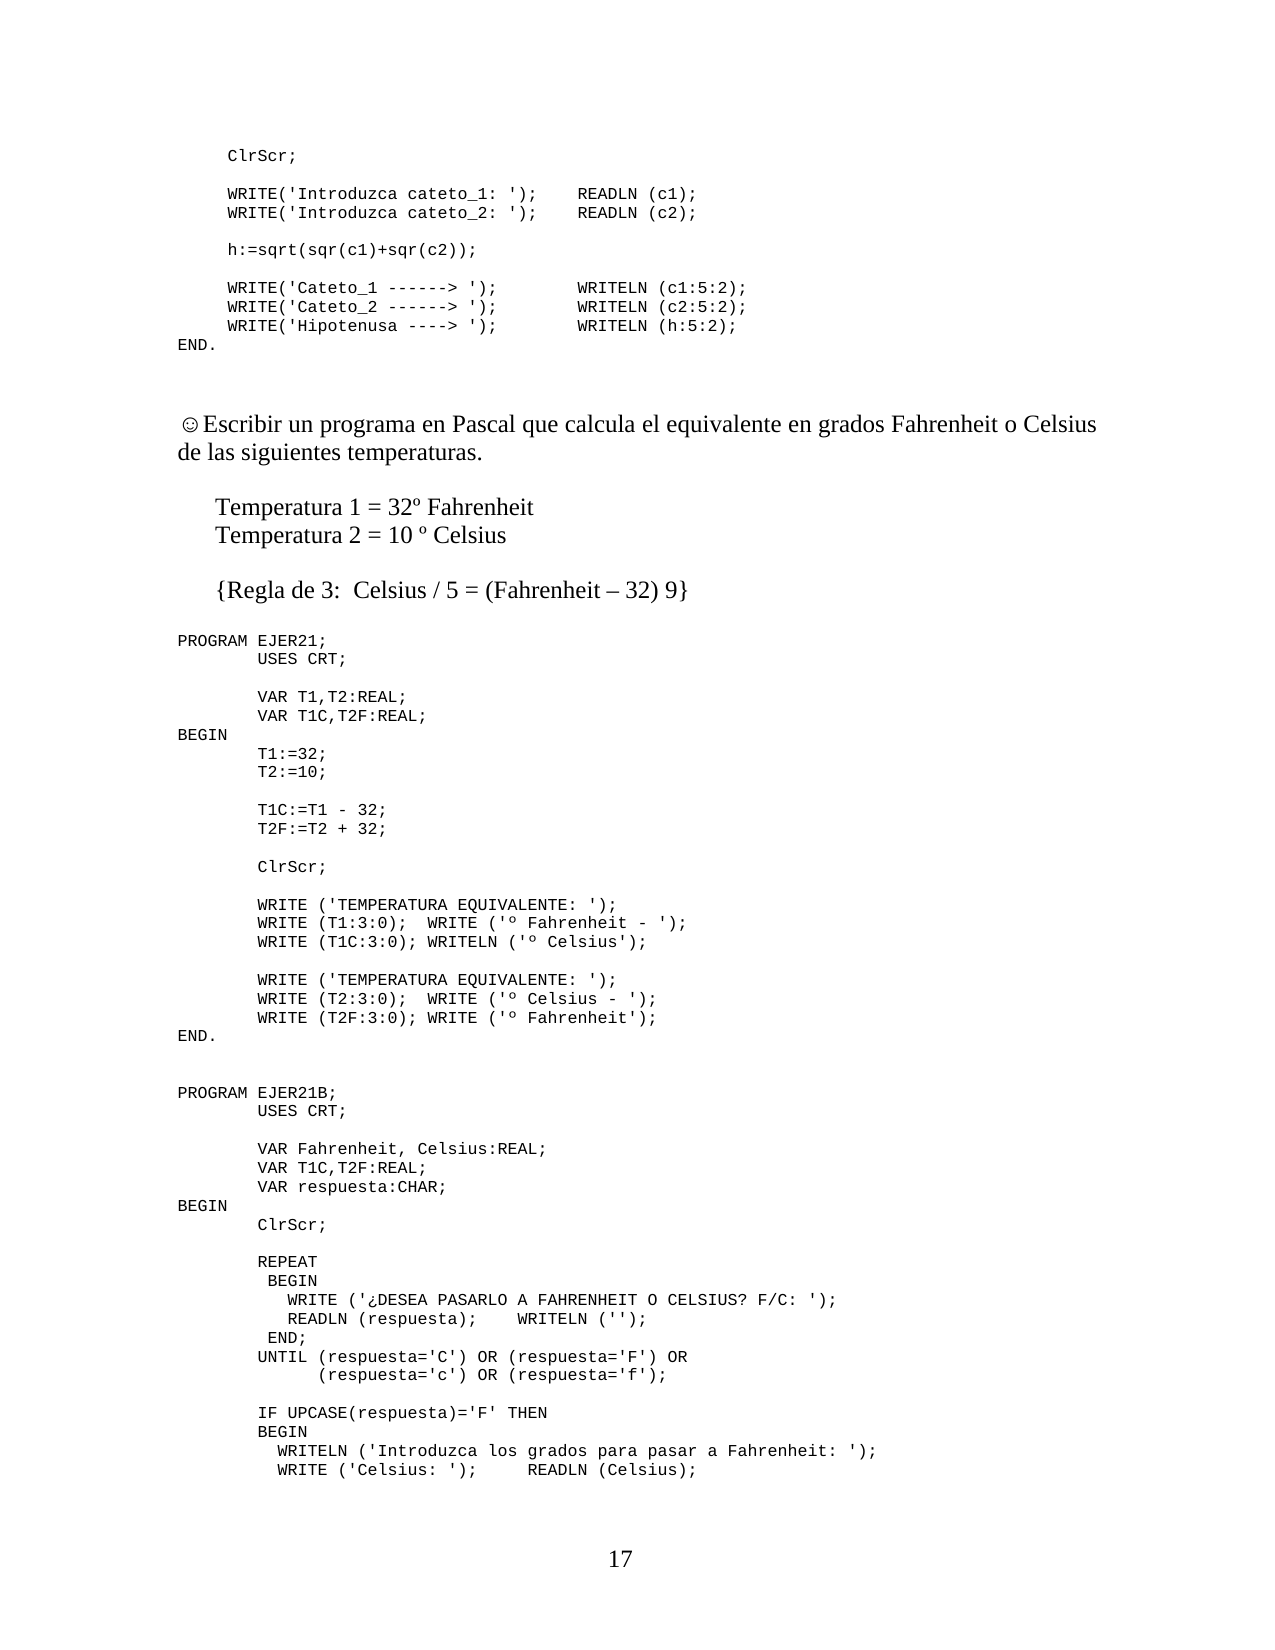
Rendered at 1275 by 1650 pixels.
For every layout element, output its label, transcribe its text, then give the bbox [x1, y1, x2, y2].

text WRITE (T2:3:0); WRITE ('º Celsius - '); [177, 990, 1098, 1009]
text Temperatura 1 = 32º Fahrenheit [215, 493, 1098, 521]
text UNTIL (respuesta='C') OR (respuesta='F') OR [177, 1348, 1098, 1367]
text IF UPCASE(respuesta)='F' THEN [177, 1405, 1098, 1423]
text VAR T1C,T2F:REAL; [177, 1159, 1098, 1178]
text PROGRAM EJER21B; [177, 1084, 1098, 1103]
text BEGIN [177, 1423, 1098, 1442]
text BEGIN [177, 1273, 1098, 1292]
text PROGRAM EJER21; [177, 632, 1098, 651]
text END. [177, 336, 1098, 355]
text ☺Escribir un programa en Pascal que calcula el equivalente en grados Fahrenheit o Celsius de las siguientes temperaturas. [177, 410, 1098, 466]
text BEGIN [177, 726, 1098, 745]
text WRITE ('Celsius: '); READLN (Celsius); [177, 1461, 1098, 1480]
text VAR respuesta:CHAR; [177, 1178, 1098, 1197]
text WRITE (T2F:3:0); WRITE ('º Fahrenheit'); [177, 1009, 1098, 1028]
text USES CRT; [177, 651, 1098, 670]
text WRITE ('TEMPERATURA EQUIVALENTE: '); [177, 896, 1098, 915]
text Temperatura 2 = 10 º Celsius [215, 521, 1098, 549]
text WRITE('Cateto_2 ------> '); WRITELN (c2:5:2); [177, 298, 1098, 317]
text READLN (respuesta); WRITELN (''); [177, 1310, 1098, 1329]
text WRITE('Cateto_1 ------> '); WRITELN (c1:5:2); [177, 279, 1098, 298]
text WRITE (T1C:3:0); WRITELN ('º Celsius'); [177, 934, 1098, 953]
text WRITE('Introduzca cateto_2: '); READLN (c2); [177, 204, 1098, 223]
text WRITELN ('Introduzca los grados para pasar a Fahrenheit: '); [177, 1442, 1098, 1461]
text ClrScr; [177, 858, 1098, 877]
text h:=sqrt(sqr(c1)+sqr(c2)); [177, 242, 1098, 261]
text T2F:=T2 + 32; [177, 821, 1098, 839]
text END. [177, 1028, 1098, 1047]
text BEGIN [177, 1197, 1098, 1216]
text T1:=32; [177, 745, 1098, 764]
text T1C:=T1 - 32; [177, 802, 1098, 821]
text ClrScr; [177, 148, 1098, 166]
text END; [177, 1329, 1098, 1348]
text T2:=10; [177, 764, 1098, 783]
text {Regla de 3: Celsius / 5 = (Fahrenheit – 32) 9} [215, 577, 1098, 604]
text USES CRT; [177, 1103, 1098, 1122]
text VAR T1,T2:REAL; [177, 689, 1098, 707]
text WRITE('Introduzca cateto_1: '); READLN (c1); [177, 185, 1098, 204]
text WRITE('Hipotenusa ----> '); WRITELN (h:5:2); [177, 317, 1098, 336]
text WRITE ('¿DESEA PASARLO A FAHRENHEIT O CELSIUS? F/C: '); [177, 1292, 1098, 1310]
text VAR Fahrenheit, Celsius:REAL; [177, 1141, 1098, 1159]
text (respuesta='c') OR (respuesta='f'); [177, 1367, 1098, 1386]
text WRITE (T1:3:0); WRITE ('º Fahrenheit - '); [177, 915, 1098, 934]
text ClrScr; [177, 1216, 1098, 1235]
text WRITE ('TEMPERATURA EQUIVALENTE: '); [177, 971, 1098, 990]
text VAR T1C,T2F:REAL; [177, 707, 1098, 726]
text REPEAT [177, 1254, 1098, 1273]
